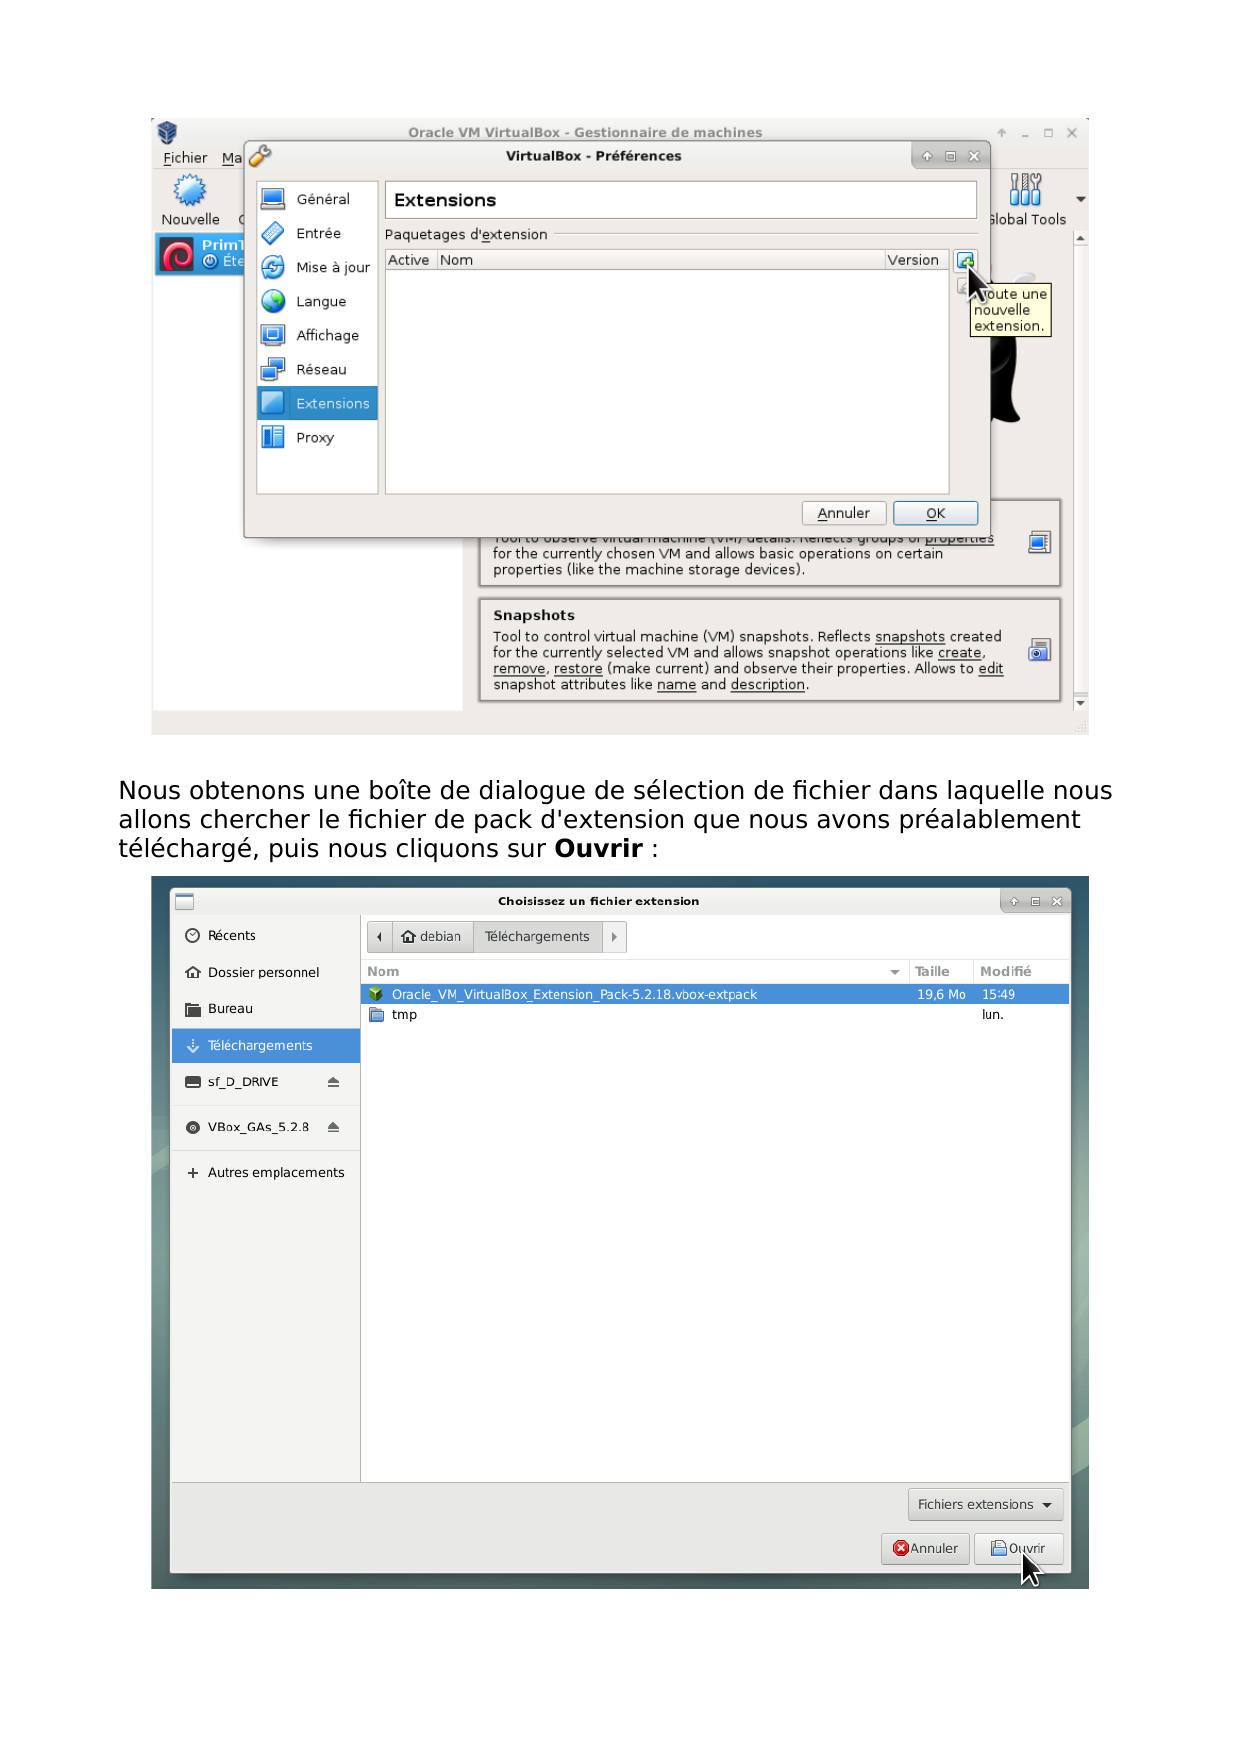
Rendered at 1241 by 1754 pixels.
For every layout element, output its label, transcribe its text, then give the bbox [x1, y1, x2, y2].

text Nous obtenons une boîte de dialogue de sélection de fichier dans laquelle nous allons chercher le fichier de pack d'extension que nous avons préalablement téléchargé, puis nous cliquons sur Ouvrir : [118, 776, 1122, 864]
picture [151, 118, 1089, 735]
picture [151, 876, 1089, 1589]
